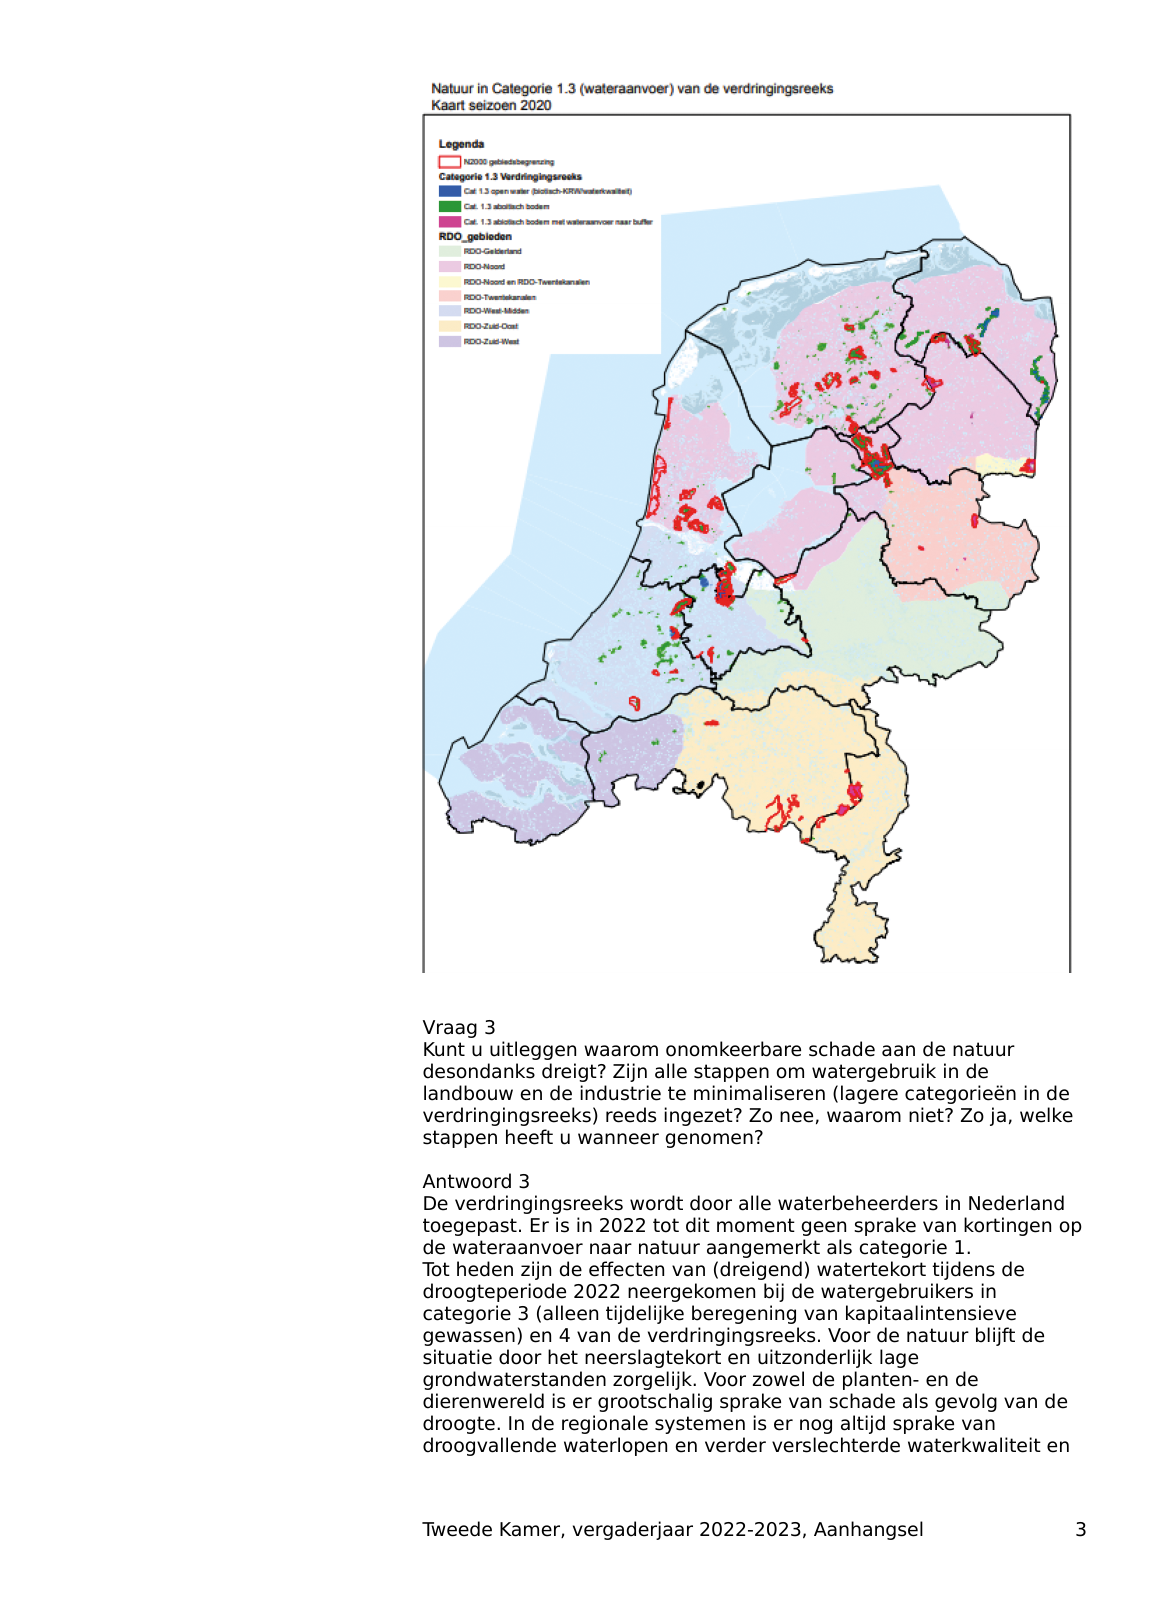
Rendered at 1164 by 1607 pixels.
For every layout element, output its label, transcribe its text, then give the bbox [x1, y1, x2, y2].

text Vraag 3 [422, 1017, 1087, 1039]
text Kunt u uitleggen waarom onomkeerbare schade aan de natuur desondanks dreigt? Zijn alle stappen om watergebruik in de landbouw en de industrie te minimaliseren (lagere categorieën in de verdringingsreeks) reeds ingezet? Zo nee, waarom niet? Zo ja, welke stappen heeft u wanneer genomen? [422, 1039, 1087, 1149]
text De verdringingsreeks wordt door alle waterbeheerders in Nederland toegepast. Er is in 2022 tot dit moment geen sprake van kortingen op de wateraanvoer naar natuur aangemerkt als categorie 1. [422, 1193, 1087, 1259]
picture [422, 81, 1072, 973]
text Tot heden zijn de effecten van (dreigend) watertekort tijdens de droogteperiode 2022 neergekomen bij de watergebruikers in categorie 3 (alleen tijdelijke beregening van kapitaalintensieve gewassen) en 4 van de verdringingsreeks. Voor de natuur blijft de situatie door het neerslagtekort en uitzonderlijk lage grondwaterstanden zorgelijk. Voor zowel de planten- en de dierenwereld is er grootschalig sprake van schade als gevolg van de droogte. In de regionale systemen is er nog altijd sprake van droogvallende waterlopen en verder verslechterde waterkwaliteit en [422, 1259, 1087, 1457]
text Antwoord 3 [422, 1171, 1087, 1193]
